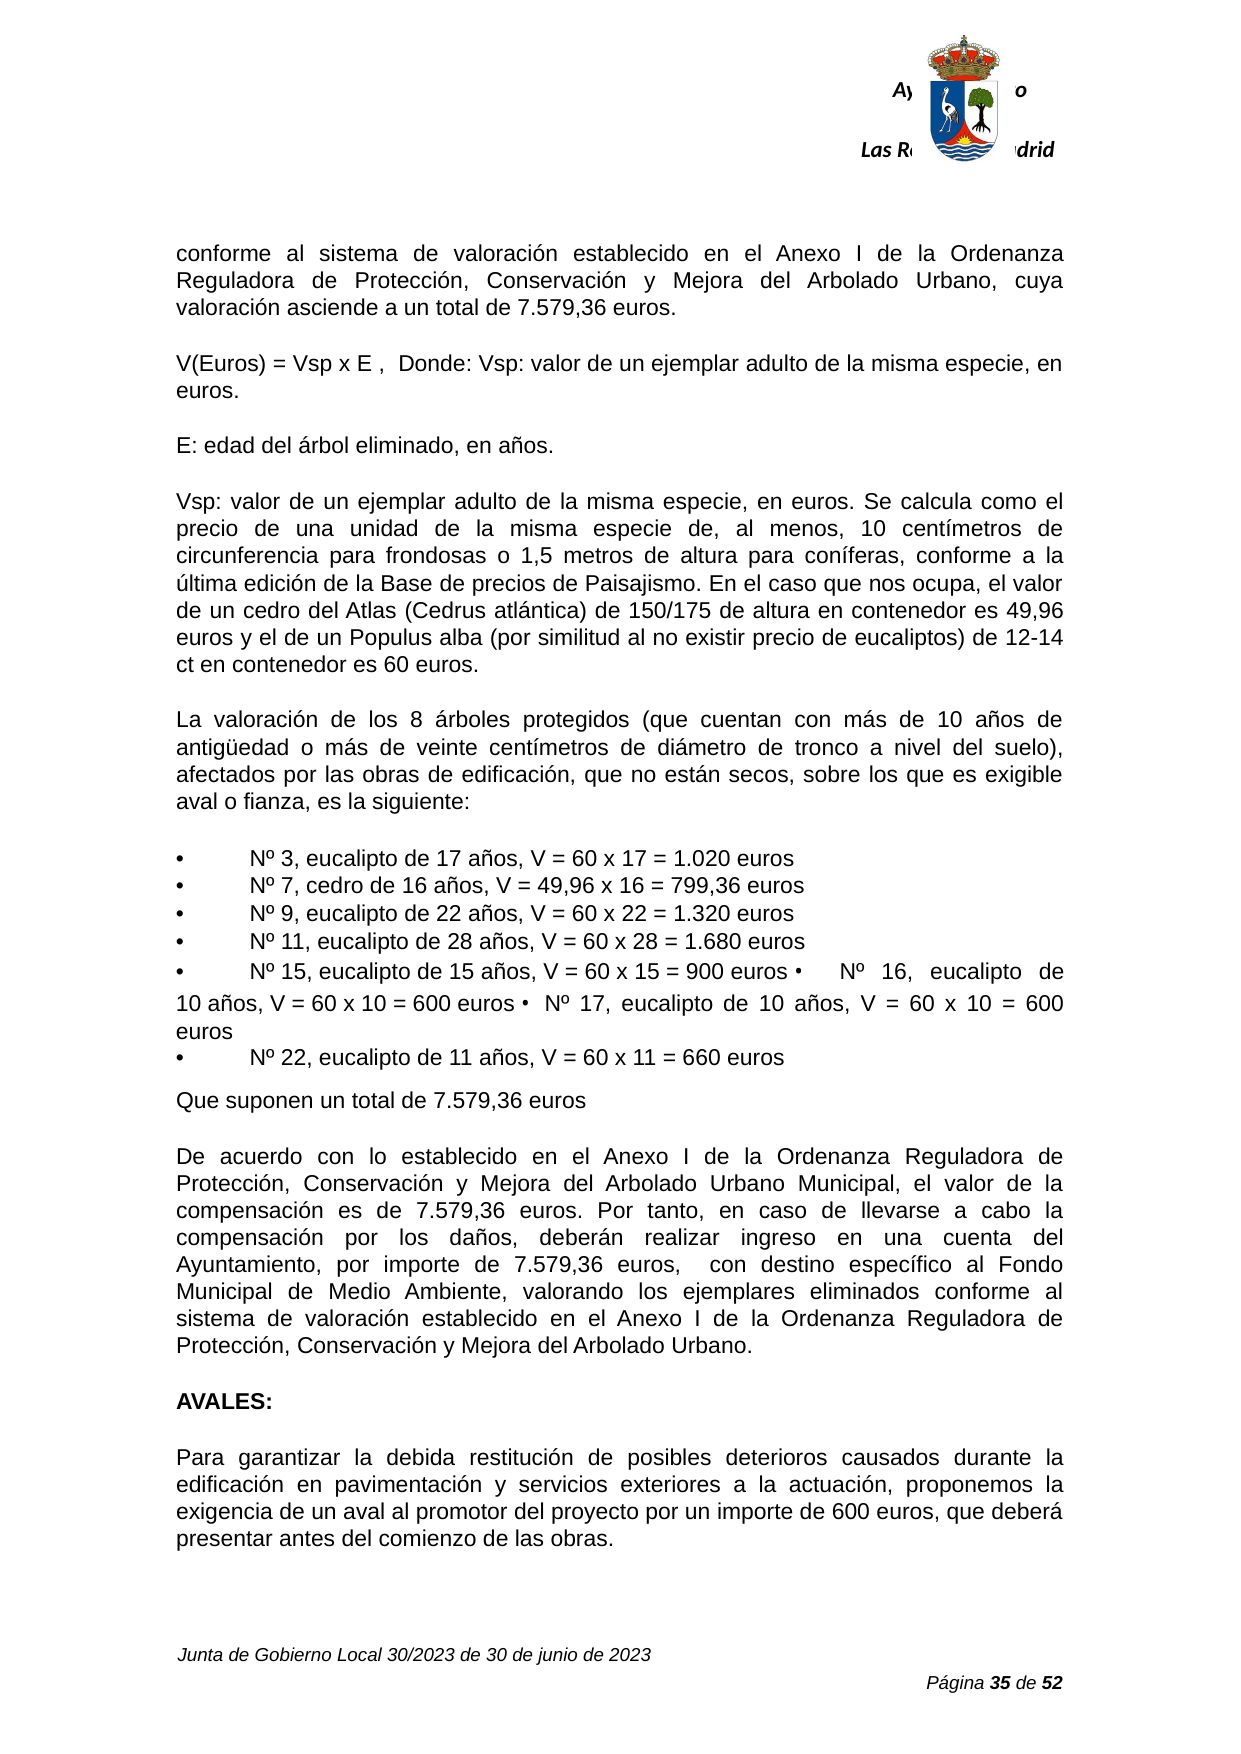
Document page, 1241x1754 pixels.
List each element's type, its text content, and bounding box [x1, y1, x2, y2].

list Nº 3, eucalipto de 17 años, V = 60 x 17 = 1.020 euros [176, 845, 1064, 871]
text AVALES: [176, 1388, 1006, 1414]
list Nº 22, eucalipto de 11 años, V = 60 x 11 = 660 euros [176, 1044, 1064, 1071]
text conforme al sistema de valoración establecido en el Anexo I de la Ordenanza Reguladora de Protección, Conservación y Mejora del Arbolado Urbano, cuya valoración asciende a un total de 7.579,36 euros. [176, 240, 1064, 320]
text La valoración de los 8 árboles protegidos (que cuentan con más de 10 años de antigüedad o más de veinte centímetros de diámetro de tronco a nivel del suelo), afectados por las obras de edificación, que no están secos, sobre los que es exigible aval o fianza, es la siguiente: [176, 706, 1064, 814]
text Que suponen un total de 7.579,36 euros [176, 1087, 1064, 1113]
text De acuerdo con lo establecido en el Anexo I de la Ordenanza Reguladora de Protección, Conservación y Mejora del Arbolado Urbano Municipal, el valor de la compensación es de 7.579,36 euros. Por tanto, en caso de llevarse a cabo la compensación por los daños, deberán realizar ingreso en una cuenta del Ayuntamiento, por importe de 7.579,36 euros, con destino específico al Fondo Municipal de Medio Ambiente, valorando los ejemplares eliminados conforme al sistema de valoración establecido en el Anexo I de la Ordenanza Reguladora de Protección, Conservación y Mejora del Arbolado Urbano. [176, 1143, 1064, 1359]
text E: edad del árbol eliminado, en años. [176, 432, 1064, 459]
text Vsp: valor de un ejemplar adulto de la misma especie, en euros. Se calcula como el precio de una unidad de la misma especie de, al menos, 10 centímetros de circunferencia para frondosas o 1,5 metros de altura para coníferas, conforme a la última edición de la Base de precios de Paisajismo. En el caso que nos ocupa, el valor de un cedro del Atlas (Cedrus atlántica) de 150/175 de altura en contenedor es 49,96 euros y el de un Populus alba (por similitud al no existir precio de eucaliptos) de 12-14 ct en contenedor es 60 euros. [176, 488, 1064, 677]
text Para garantizar la debida restitución de posibles deterioros causados durante la edificación en pavimentación y servicios exteriores a la actuación, proponemos la exigencia de un aval al promotor del proyecto por un importe de 600 euros, que deberá presentar antes del comienzo de las obras. [176, 1444, 1064, 1552]
list Nº 7, cedro de 16 años, V = 49,96 x 16 = 799,36 euros [176, 872, 1064, 899]
list Nº 11, eucalipto de 28 años, V = 60 x 28 = 1.680 euros [176, 928, 1064, 954]
list Nº 9, eucalipto de 22 años, V = 60 x 22 = 1.320 euros [176, 900, 1064, 926]
text V(Euros) = Vsp x E , Donde: Vsp: valor de un ejemplar adulto de la misma especie, en euros. [176, 350, 1064, 403]
list Nº 15, eucalipto de 15 años, V = 60 x 15 = 900 euros • Nº 16, eucalipto de 10 años, V = 60 x 10 = 600 euros • Nº 17, eucalipto de 10 años, V = 60 x 10 = 600 euros [176, 955, 1064, 1044]
